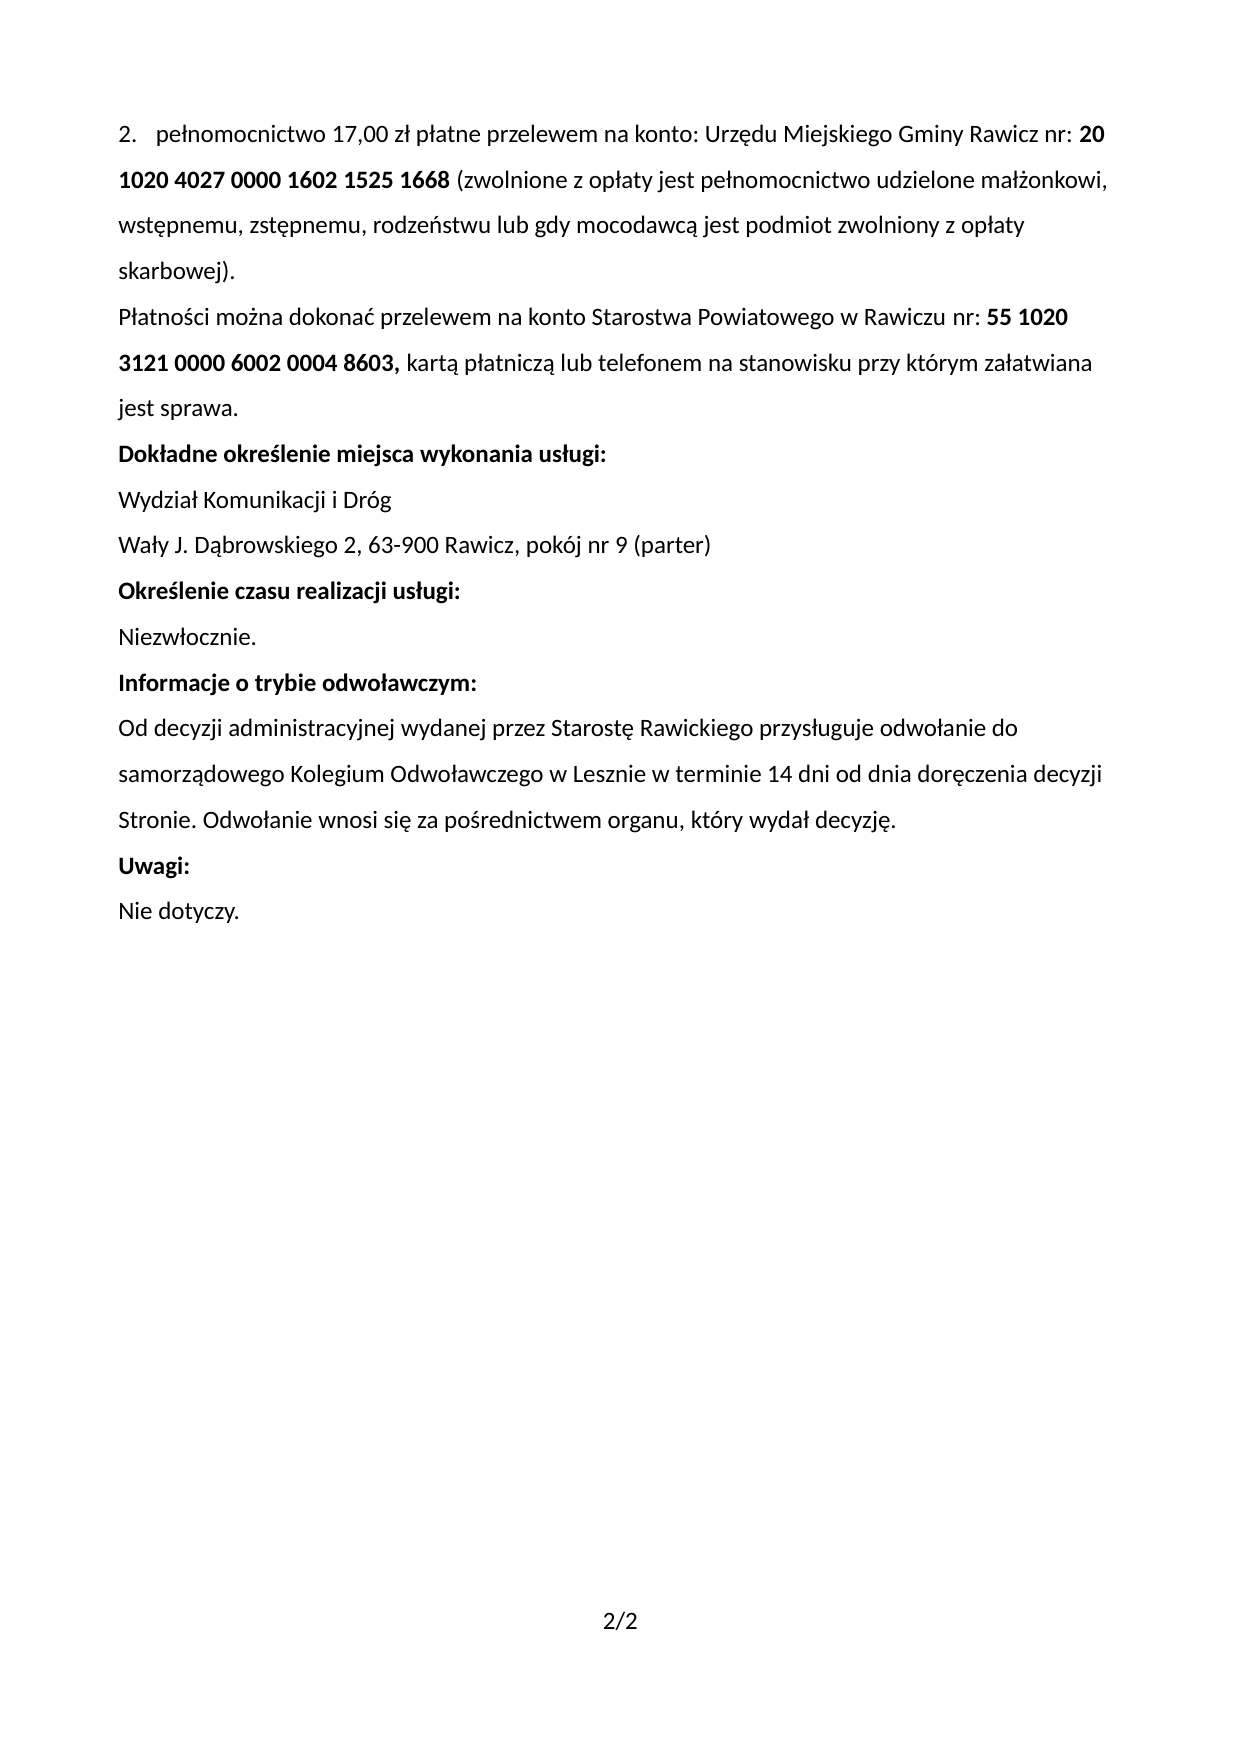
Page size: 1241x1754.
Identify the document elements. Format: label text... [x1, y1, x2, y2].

list Nie dotyczy. [118, 896, 1122, 926]
list Dokładne określenie miejsca wykonania usługi: Wydział Komunikacji i Dróg Wały J. Dąbrowskiego 2, 63-900 Rawicz, pokój nr 9 (parter) [118, 438, 1122, 560]
text Informacje o trybie odwoławczym: [118, 667, 1122, 697]
list Niezwłocznie. [118, 621, 1122, 652]
list Określenie czasu realizacji usługi: [118, 575, 1122, 606]
list pełnomocnictwo 17,00 zł płatne przelewem na konto: Urzędu Miejskiego Gminy Rawicz nr: 20 1020 4027 0000 1602 1525 1668 (zwolnione z opłaty jest pełnomocnictwo udzielone małżonkowi, wstępnemu, zstępnemu, rodzeństwu lub gdy mocodawcą jest podmiot zwolniony z opłaty skarbowej). Płatności można dokonać przelewem na konto Starostwa Powiatowego w Rawiczu nr: 55 1020 3121 0000 6002 0004 8603, kartą płatniczą lub telefonem na stanowisku przy którym załatwiana jest sprawa. [118, 118, 1122, 423]
list Uwagi: [118, 850, 1122, 880]
text Od decyzji administracyjnej wydanej przez Starostę Rawickiego przysługuje odwołanie do samorządowego Kolegium Odwoławczego w Lesznie w terminie 14 dni od dnia doręczenia decyzji Stronie. Odwołanie wnosi się za pośrednictwem organu, który wydał decyzję. [118, 713, 1122, 834]
